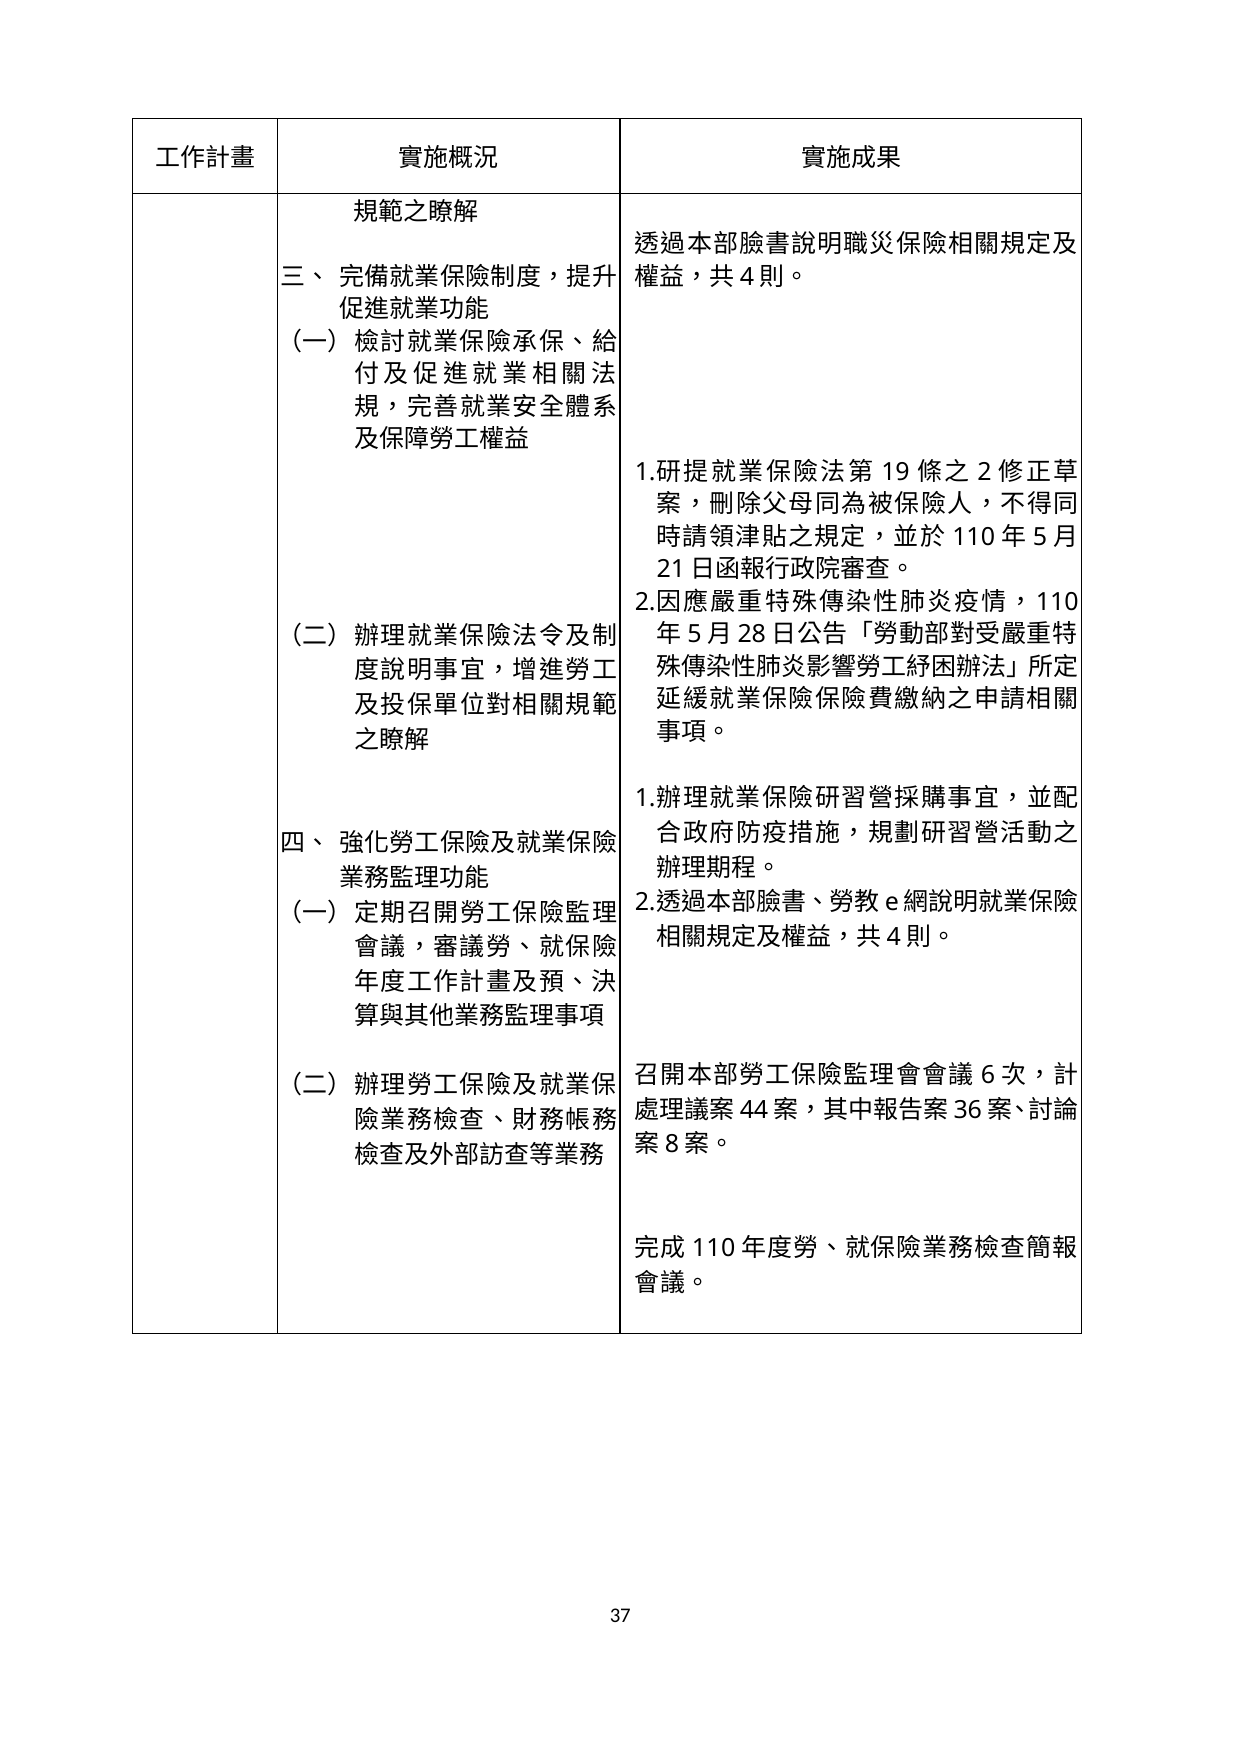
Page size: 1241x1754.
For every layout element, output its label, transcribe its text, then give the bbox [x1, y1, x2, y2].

table_cell [133, 194, 277, 1332]
table_header 實施概況 [278, 119, 619, 193]
table_cell 函示政府機關及公、私立學校員工，於借調至行政法人，辦理留職停薪期間選擇繼續參加公保者，非屬強制參加勞工保險人員，以避免渠等依公保法規定因參加勞保致公保權益受影響。 函示退保後1年內領取同一傷病之傷病給付者，其後再請領終身無工作能力之失能給付，原領取之傷病給付不予收回。 110年4月28日修正公布「勞工保險條例」第 29 條條文。 110年6月8日修正發布「勞工保險條例施行細則」第 13、24、54、57 條條文；增訂第 28-1 條條文。 因應勞保財務問題，於110年2月撥補220億元挹注勞保基金，並爭取111年續撥。 因應嚴重特殊傳染性肺炎疫情，110年5月28日公告「勞動部對受嚴重特殊傳染性肺炎影響勞工紓困辦法」所定延緩勞工保險保險費繳納之申請相關事項。 辦理「110年勞工保險紓困貸款」，受理申請期間110年1月8日至22日止，受惠勞工7萬6千餘人，撥款達總額75億餘元。 因疫情影響，配合政府防疫限制措施，另行規劃原訂辦理各縣市勞保相關法令及制度說明會活動之期程。 透過本部臉書說明勞保相關規定及權益共3則。 督導勞保年金相關給付執行情形，截至110年6月底止，核付149萬958人，金額為1兆7,135億4,444萬餘元。 勞工職業災害保險及保護法於4月23日經立法院三讀通過，並於4月30日經總統制定公布。 辦理勞工職業災害保險及保護法相關授權子法之研訂作業。 辦理勞工保險職業災害保險之保險費率精算作業，並配合勞工保險局費率精算報告之期末審查，賡續辦理費率擬訂之法制作業。 函示勞工於上下班途中發生事故，如有部分肇事責任，惟並無勞工保險被保險人因執行職務而致傷病審查準則第18條規定之情形，得請領職業傷害補償費。 透過本部臉書說明職災保險相關規定及權益，共4則。 研提就業保險法第19條之2修正草案，刪除父母同為被保險人，不得同時請領津貼之規定，並於110年5月21日函報行政院審查。 因應嚴重特殊傳染性肺炎疫情，110年5月28日公告「勞動部對受嚴重特殊傳染性肺炎影響勞工紓困辦法」所定延緩就業保險保險費繳納之申請相關事項。 辦理就業保險研習營採購事宜，並配合政府防疫措施，規劃研習營活動之辦理期程。 透過本部臉書、勞教e網說明就業保險相關規定及權益，共4則。 召開本部勞工保險監理會會議6次，計處理議案44案，其中報告案36案、討論案8案。 完成110年度勞、就保險業務檢查簡報會議。 [621, 194, 1081, 1332]
table_header 工作計畫 [133, 119, 277, 193]
table_cell 健全勞工保險制度，改善勞工保險財務 完善勞工保險法制，賡續檢討修正勞工保險條例相關法規及解釋函令 持續檢討保險財務，維持年金制度之穩定運作 辦理勞工保險法令及制度說明事宜，提升勞工及投保單位對相關規範之瞭解 完備職業災害保障制度，增進職災勞工權益 配合職業災害保險單獨立法期程，研擬相關子法及配套措施 檢討勞工保險職業災害保險相關規定，確保勞工給付權益 辦理職業災害保險法令及制度說明事宜，提升勞工及投保單位對相關規範之瞭解 完備就業保險制度，提升促進就業功能 檢討就業保險承保、給付及促進就業相關法規，完善就業安全體系及保障勞工權益 辦理就業保險法令及制度說明事宜，增進勞工及投保單位對相關規範之瞭解 強化勞工保險及就業保險業務監理功能 定期召開勞工保險監理會議，審議勞、就保險年度工作計畫及預、決算與其他業務監理事項 辦理勞工保險及就業保險業務檢查、財務帳務檢查及外部訪查等業務 [278, 194, 619, 1332]
table_header 實施成果 [621, 119, 1081, 193]
